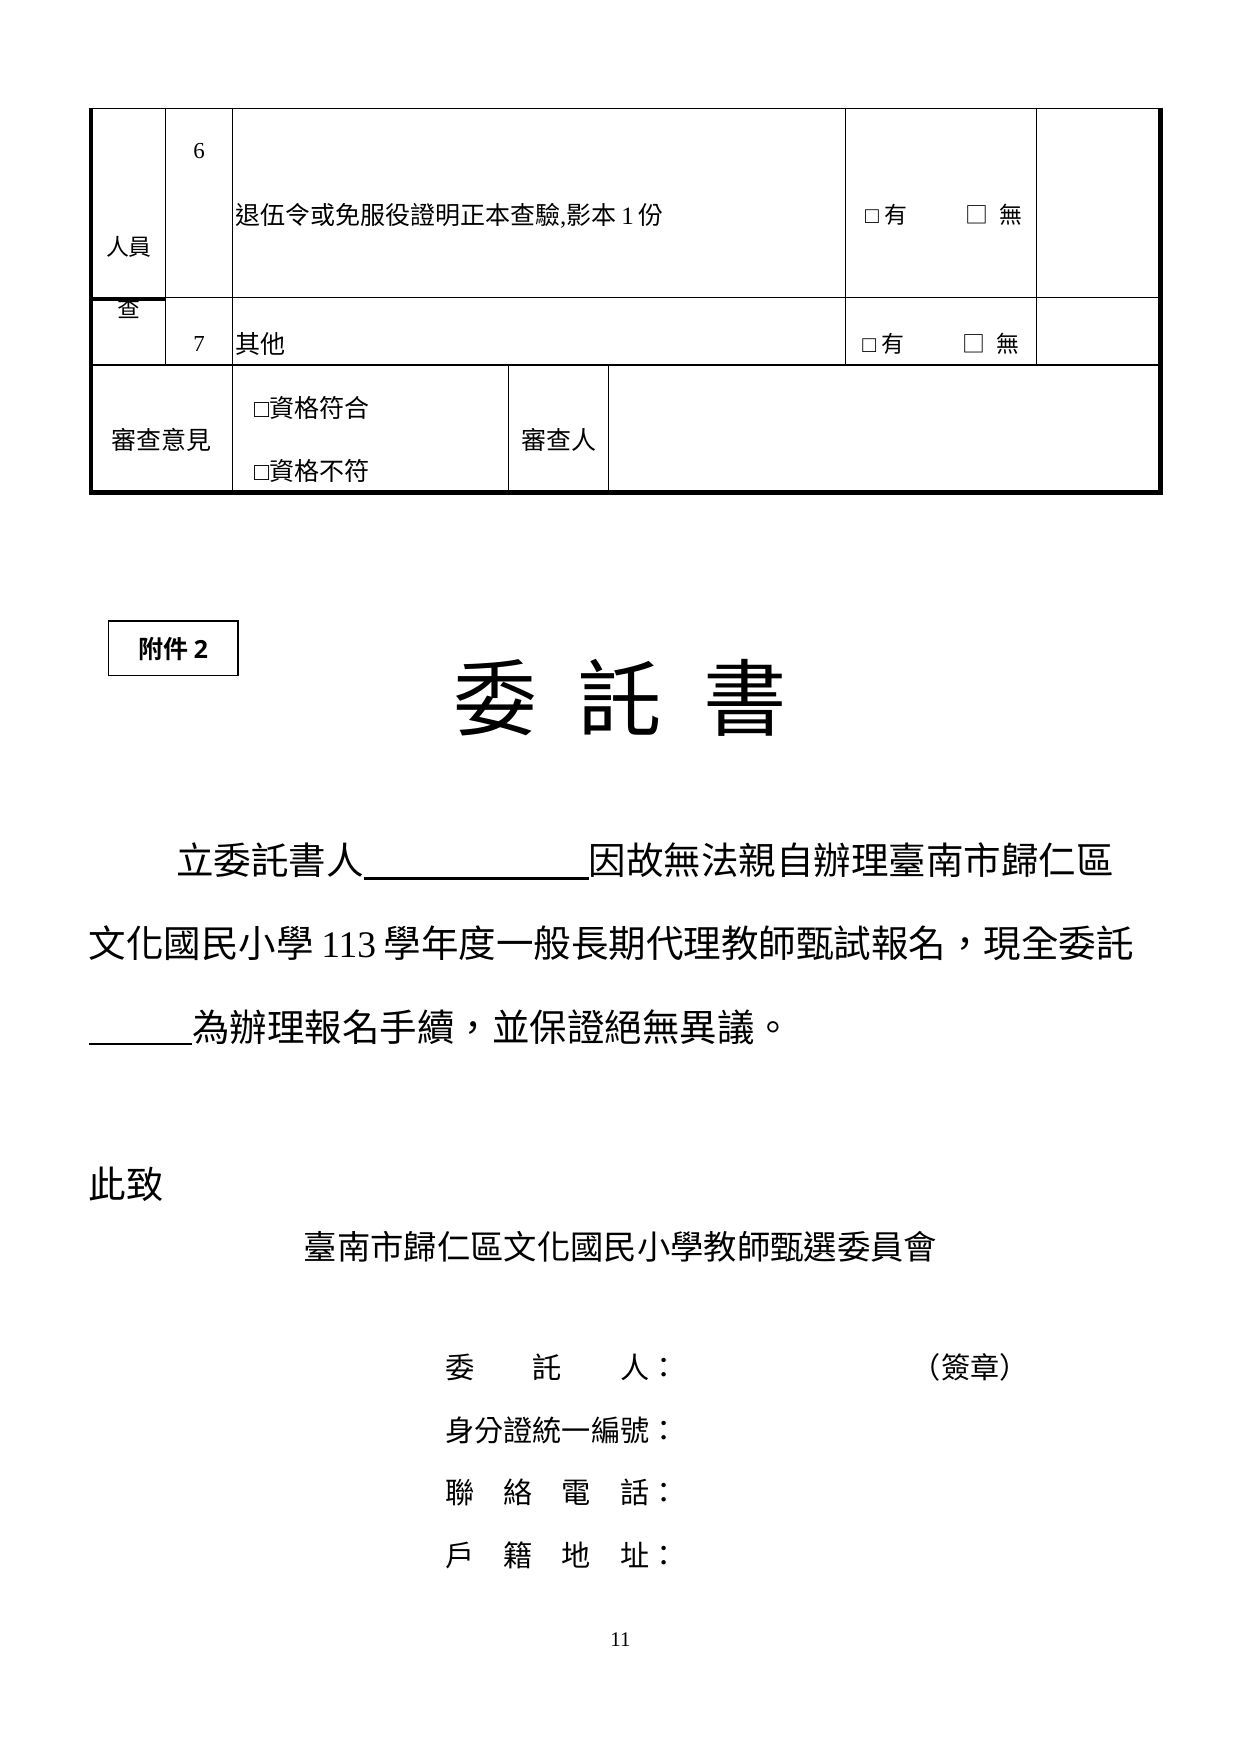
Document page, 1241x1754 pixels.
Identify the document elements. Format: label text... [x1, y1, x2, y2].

text 聯 絡 電 話： [439, 1453, 1152, 1516]
table_cell [1037, 109, 1158, 297]
text 附件2 [124, 629, 222, 665]
table_cell 證 件 名 稱 【由學校人員查填】 [93, 109, 165, 297]
table_cell 6 [166, 109, 232, 297]
table_cell 審查意見 [93, 366, 232, 490]
text 為辦理報名手續，並保證絕無異議。 [89, 974, 1152, 1058]
text 委 託 書 [89, 620, 1152, 745]
text 臺南市歸仁區文化國民小學教師甄選委員會 [89, 1203, 1152, 1266]
text 戶 籍 地 址： [439, 1516, 1152, 1578]
text 立委託書人 因故無法親自辦理臺南市歸仁區 [89, 808, 1152, 891]
table_cell □ 有 □ 無 [846, 109, 1036, 297]
table_cell 7 [166, 298, 232, 364]
table_cell 其他 [233, 298, 845, 364]
table_cell □資格符合 □資格不符 [233, 366, 508, 490]
text 此致 [89, 1141, 1152, 1203]
text 身分證統一編號： [439, 1391, 1152, 1453]
table_cell 審查人 [509, 366, 608, 490]
table_cell [609, 366, 1158, 490]
table_cell □ 有 □ 無 [846, 298, 1036, 364]
table_cell [93, 301, 165, 364]
table_cell [1037, 298, 1158, 364]
table_cell 退伍令或免服役證明正本查驗,影本1份 [233, 109, 845, 297]
text 文化國民小學113學年度一般長期代理教師甄試報名，現全委託 [89, 891, 1152, 974]
text 委 託 人： （簽章） [439, 1328, 1152, 1391]
